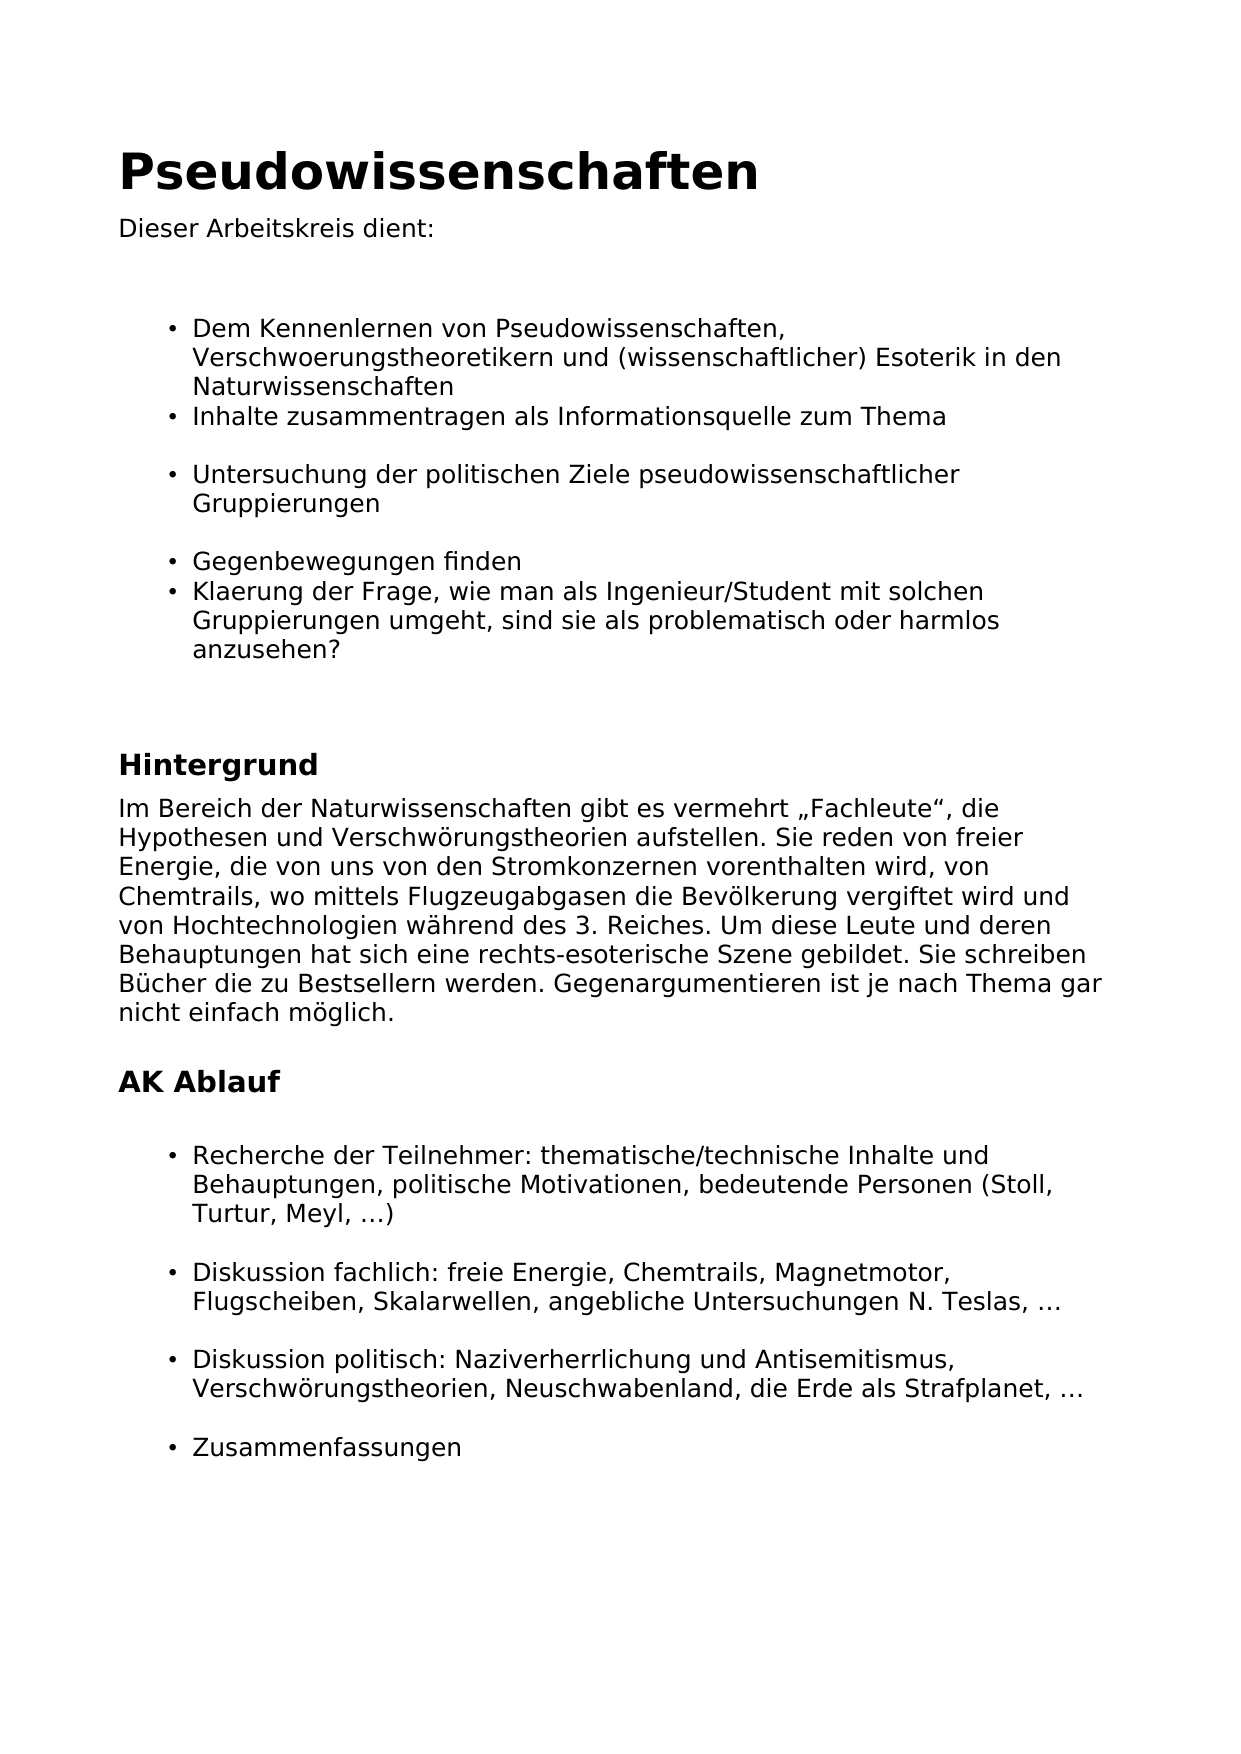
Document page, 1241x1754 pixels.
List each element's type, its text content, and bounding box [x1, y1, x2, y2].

list Dem Kennenlernen von Pseudowissenschaften, Verschwoerungstheoretikern und (wissenschaftlicher) Esoterik in den Naturwissenschaften [177, 314, 1122, 402]
list Zusammenfassungen [177, 1433, 1122, 1491]
list Inhalte zusammentragen als Informationsquelle zum Thema [177, 402, 1122, 460]
list Diskussion fachlich: freie Energie, Chemtrails, Magnetmotor, Flugscheiben, Skalarwellen, angebliche Untersuchungen N. Teslas, … [177, 1258, 1122, 1345]
list Diskussion politisch: Naziverherrlichung und Antisemitismus, Verschwörungstheorien, Neuschwabenland, die Erde als Strafplanet, … [177, 1345, 1122, 1433]
list Untersuchung der politischen Ziele pseudowissenschaftlicher Gruppierungen [177, 460, 1122, 547]
list Gegenbewegungen finden [177, 547, 1122, 577]
list Recherche der Teilnehmer: thematische/technische Inhalte und Behauptungen, politische Motivationen, bedeutende Personen (Stoll, Turtur, Meyl, …) [177, 1141, 1122, 1258]
text Im Bereich der Naturwissenschaften gibt es vermehrt „Fachleute“, die Hypothesen und Verschwörungstheorien aufstellen. Sie reden von freier Energie, die von uns von den Stromkonzernen vorenthalten wird, von Chemtrails, wo mittels Flugzeugabgasen die Bevölkerung vergiftet wird und von Hochtechnologien während des 3. Reiches. Um diese Leute und deren Behauptungen hat sich eine rechts-esoterische Szene gebildet. Sie schreiben Bücher die zu Bestsellern werden. Gegenargumentieren ist je nach Thema gar nicht einfach möglich. [118, 794, 1122, 1028]
subtitle Pseudowissenschaften [118, 143, 1122, 201]
text Dieser Arbeitskreis dient: [118, 214, 1122, 272]
subtitle AK Ablauf [118, 1065, 1122, 1099]
list Klaerung der Frage, wie man als Ingenieur/Student mit solchen Gruppierungen umgeht, sind sie als problematisch oder harmlos anzusehen? [177, 577, 1122, 693]
subtitle Hintergrund [118, 748, 1122, 782]
